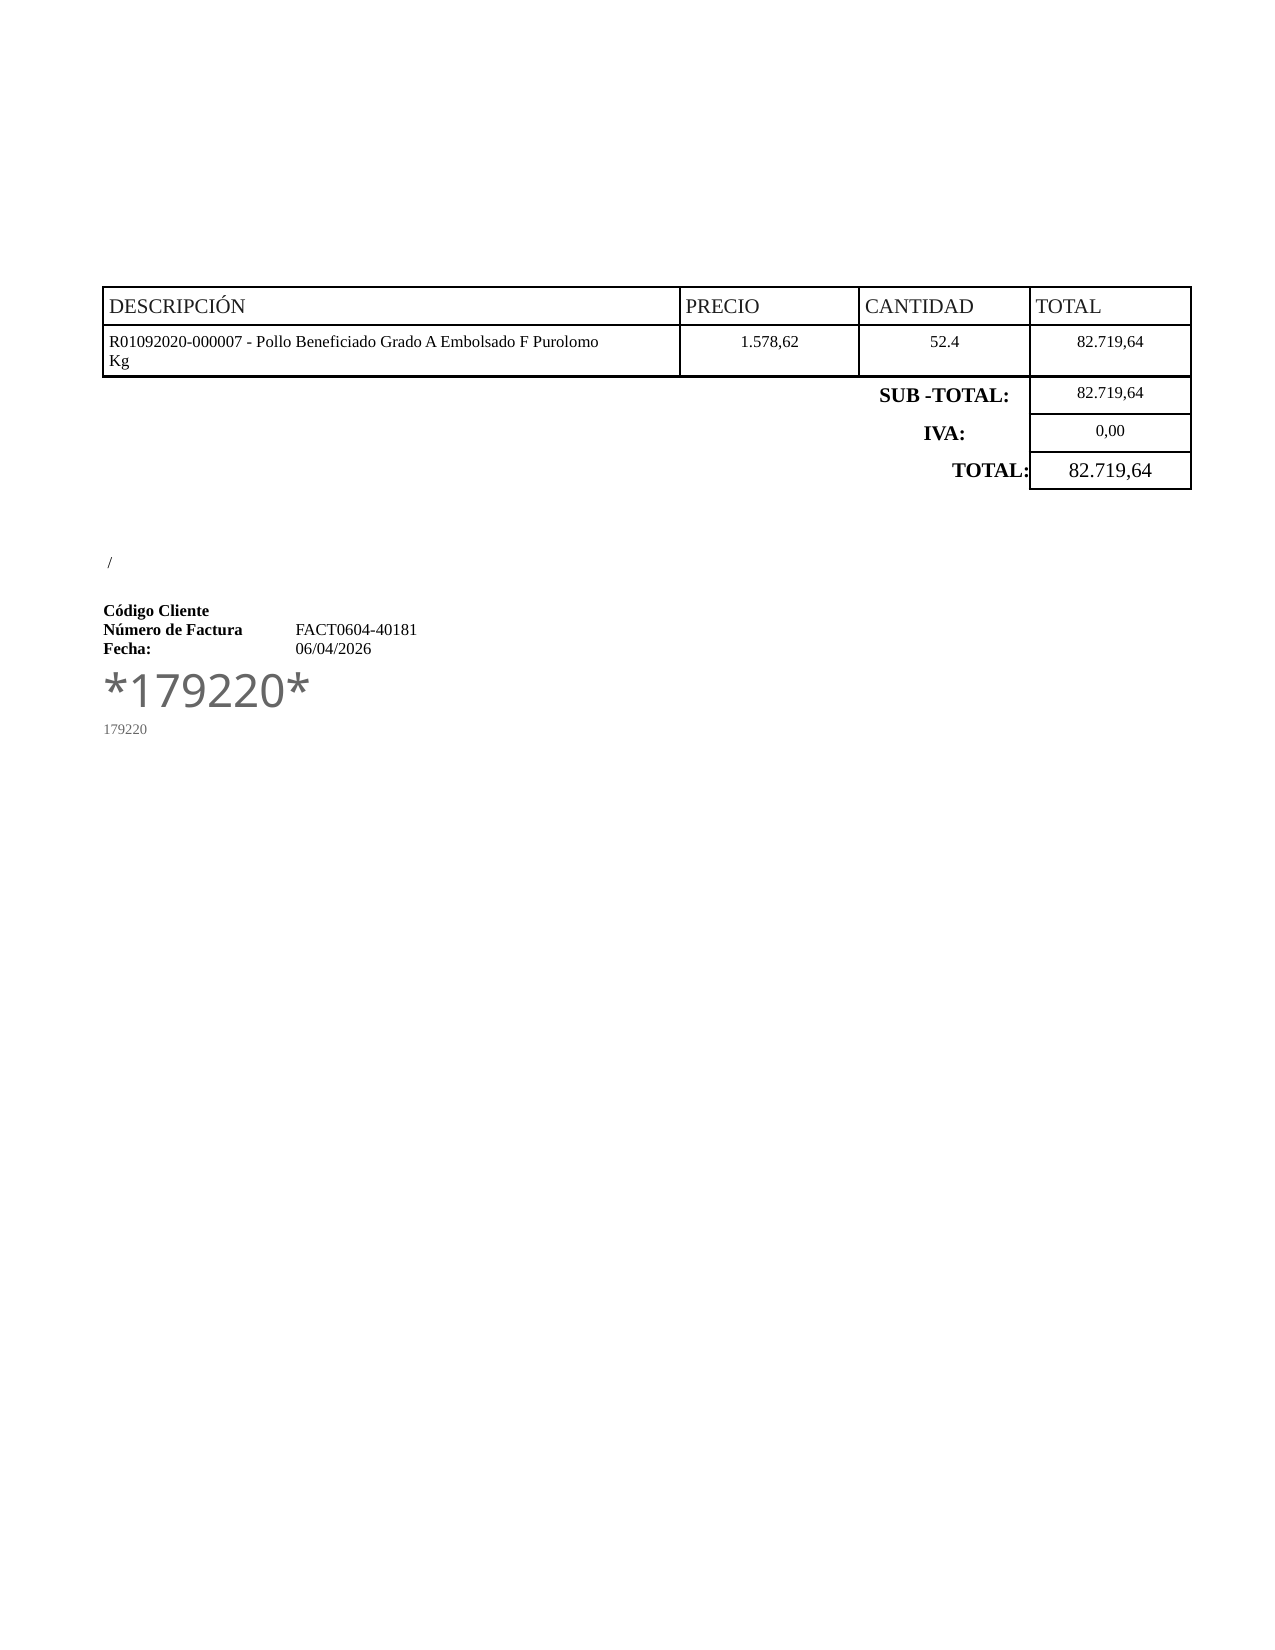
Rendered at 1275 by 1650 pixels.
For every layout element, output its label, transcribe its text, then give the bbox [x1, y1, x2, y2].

table_cell [103, 514, 858, 533]
table_cell Fecha: [103, 639, 295, 658]
table_cell Número de Factura [103, 620, 295, 639]
table_header [103, 490, 858, 514]
table_cell 0,00 [1031, 415, 1190, 451]
table_cell [103, 534, 858, 553]
text *179220* [103, 658, 1137, 721]
table_header [295, 601, 517, 620]
table_header Código Cliente [103, 601, 295, 620]
table_cell 82.719,64 [1031, 378, 1190, 413]
table_cell 82.719,64 [1031, 326, 1190, 375]
table_cell 52.4 [860, 326, 1029, 375]
table_cell 1.578,62 [681, 326, 858, 375]
table_header CANTIDAD [860, 288, 1029, 323]
table_cell TOTAL: [859, 451, 1029, 488]
text 179220 [103, 721, 1137, 737]
table_cell SUB -TOTAL: [859, 378, 1029, 413]
table_cell R01092020-000007 - Pollo Beneficiado Grado A Embolsado F Purolomo Kg [104, 326, 679, 375]
table_cell IVA: [859, 413, 1029, 451]
table_header DESCRIPCIÓN [104, 288, 679, 323]
table_cell / [103, 553, 858, 572]
table_cell [103, 378, 859, 488]
table_cell 82.719,64 [1031, 453, 1190, 488]
table_cell 06/04/2026 [295, 639, 517, 658]
table_header PRECIO [681, 288, 858, 323]
table_cell FACT0604-40181 [295, 620, 517, 639]
table_header TOTAL [1031, 288, 1190, 323]
